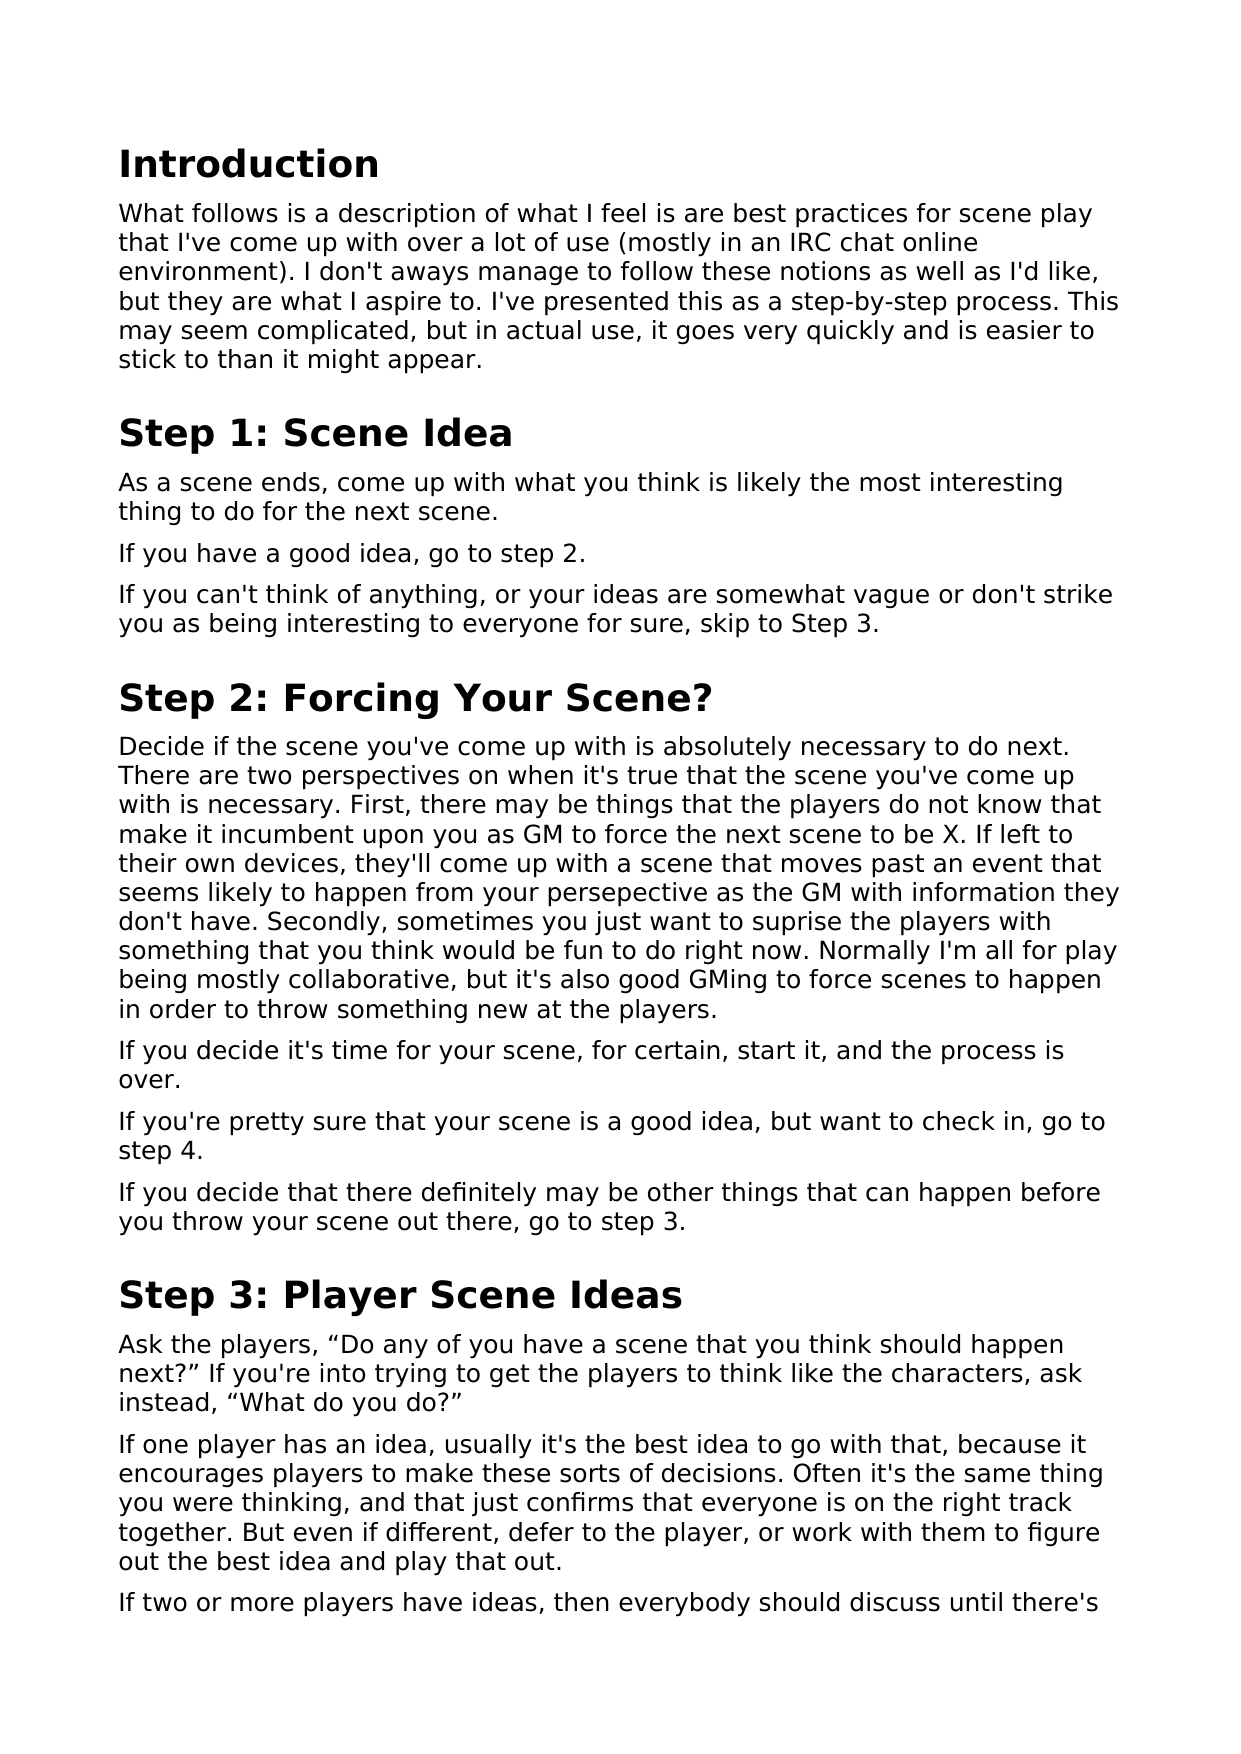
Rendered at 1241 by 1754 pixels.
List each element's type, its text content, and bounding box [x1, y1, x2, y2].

text If you have a good idea, go to step 2. [118, 539, 1122, 568]
text Ask the players, “Do any of you have a scene that you think should happen next?” If you're into trying to get the players to think like the characters, ask instead, “What do you do?” [118, 1330, 1122, 1418]
subtitle Step 3: Player Scene Ideas [118, 1274, 1122, 1318]
text If you decide that there definitely may be other things that can happen before you throw your scene out there, go to step 3. [118, 1178, 1122, 1237]
subtitle Step 1: Scene Idea [118, 412, 1122, 455]
subtitle Step 2: Forcing Your Scene? [118, 676, 1122, 720]
text Decide if the scene you've come up with is absolutely necessary to do next. There are two perspectives on when it's true that the scene you've come up with is necessary. First, there may be things that the players do not know that make it incumbent upon you as GM to force the next scene to be X. If left to their own devices, they'll come up with a scene that moves past an event that seems likely to happen from your persepective as the GM with information they don't have. Secondly, sometimes you just want to suprise the players with something that you think would be fun to do right now. Normally I'm all for play being mostly collaborative, but it's also good GMing to force scenes to happen in order to throw something new at the players. [118, 732, 1122, 1024]
text As a scene ends, come up with what you think is likely the most interesting thing to do for the next scene. [118, 468, 1122, 526]
text What follows is a description of what I feel is are best practices for scene play that I've come up with over a lot of use (mostly in an IRC chat online environment). I don't aways manage to follow these notions as well as I'd like, but they are what I aspire to. I've presented this as a step-by-step process. This may seem complicated, but in actual use, it goes very quickly and is easier to stick to than it might appear. [118, 199, 1122, 374]
text If two or more players have ideas, then everybody should discuss until there's [118, 1588, 1122, 1618]
text If you're pretty sure that your scene is a good idea, but want to check in, go to step 4. [118, 1107, 1122, 1166]
text If you can't think of anything, or your ideas are somewhat vague or don't strike you as being interesting to everyone for sure, skip to Step 3. [118, 580, 1122, 639]
subtitle Introduction [118, 143, 1122, 187]
text If one player has an idea, usually it's the best idea to go with that, because it encourages players to make these sorts of decisions. Often it's the same thing you were thinking, and that just confirms that everyone is on the right track together. But even if different, defer to the player, or work with them to figure out the best idea and play that out. [118, 1430, 1122, 1576]
text If you decide it's time for your scene, for certain, start it, and the process is over. [118, 1037, 1122, 1095]
